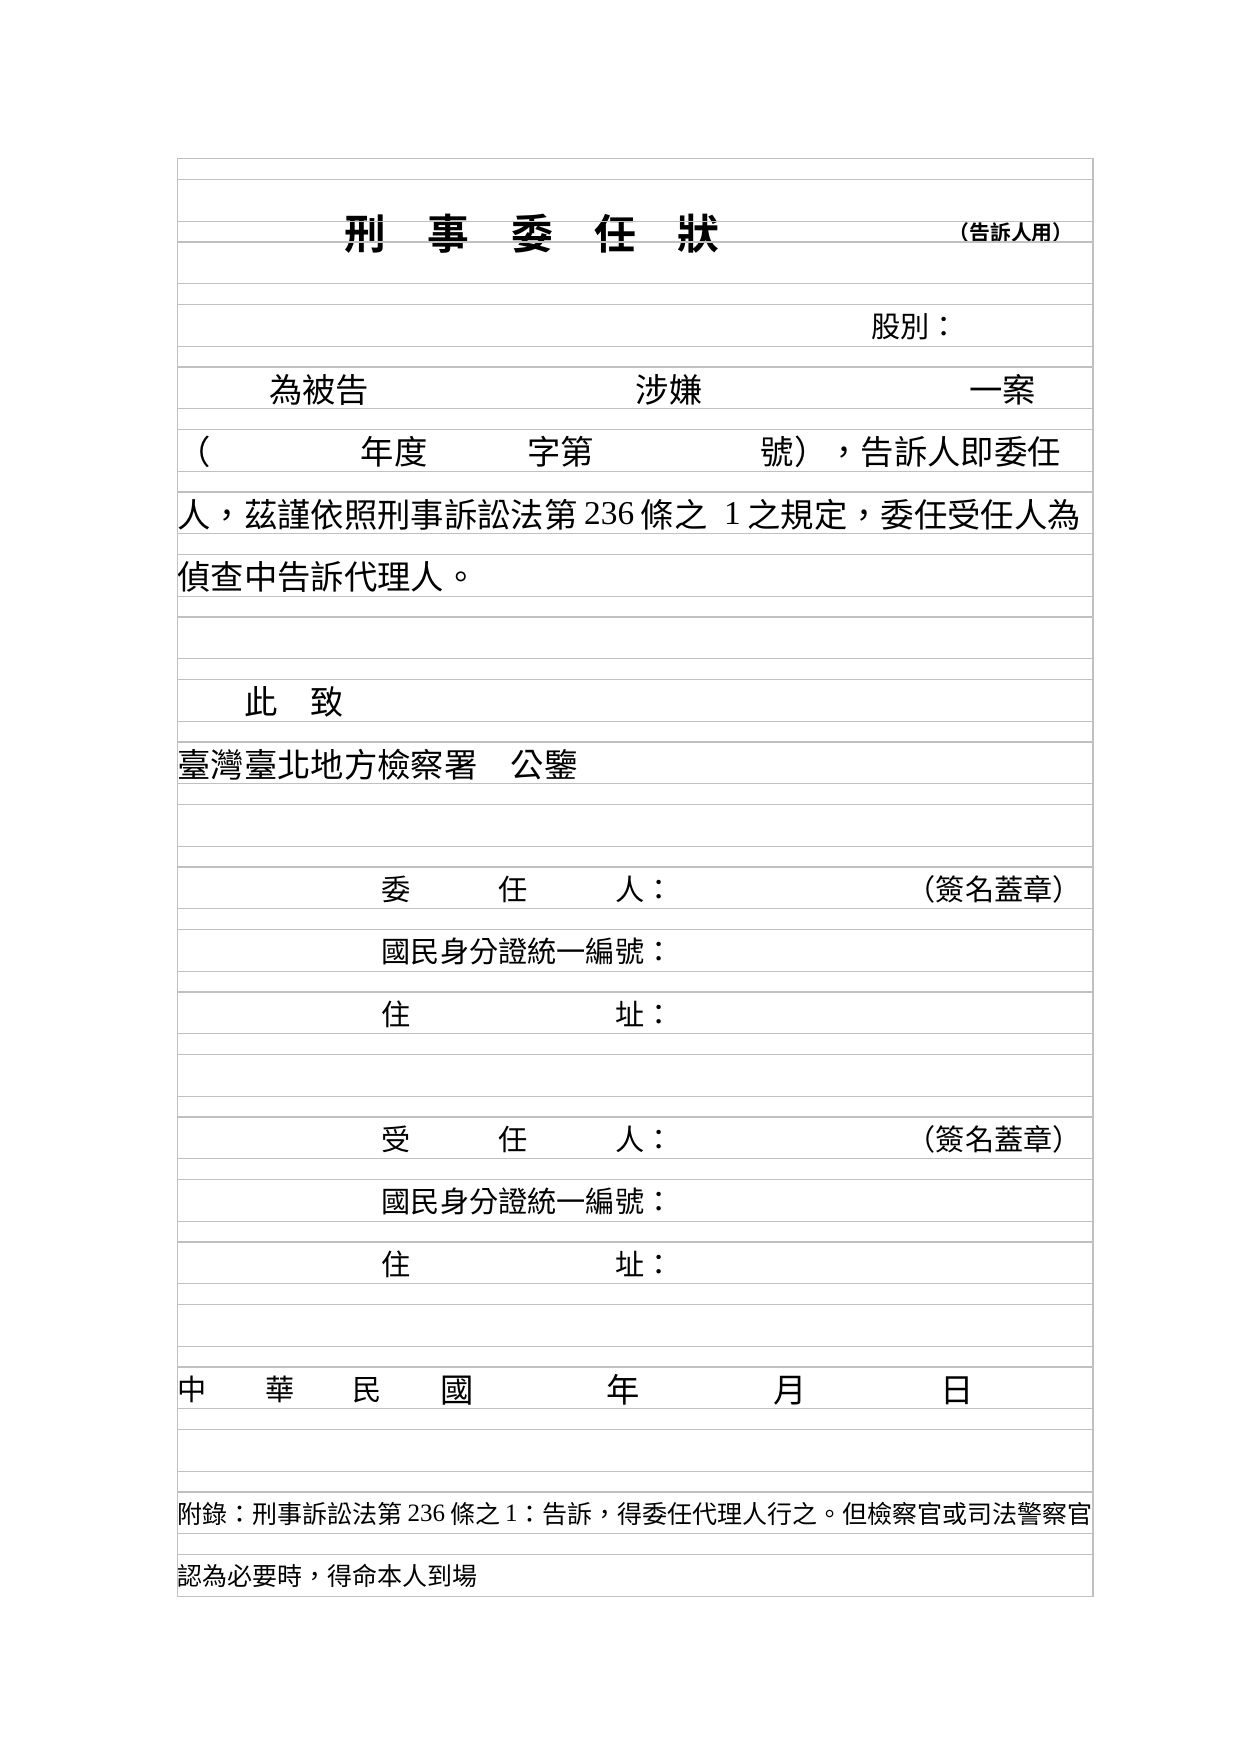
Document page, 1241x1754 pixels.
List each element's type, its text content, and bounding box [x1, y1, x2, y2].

text 委 任 人： （簽名蓋章） [178, 868, 1092, 908]
text [178, 972, 1092, 991]
text [178, 722, 1092, 741]
text 中 華 民 國 年 月 日 [178, 1368, 1092, 1408]
text 住 址： [178, 993, 1092, 1033]
text 臺灣臺北地方檢察署 公鑒 [178, 743, 1092, 783]
text 刑 事 委 任 狀 （告訴人用） [531, 222, 601, 241]
text [178, 909, 1092, 929]
text 為被告 涉嫌 一案 [252, 368, 1092, 408]
text 人，茲謹依照刑事訴訟法第236條之 1之規定，委任受任人為 [178, 493, 1092, 533]
text 股別： [178, 305, 1092, 346]
text 刑 事 委 任 狀 （告訴人用） [1023, 222, 1057, 241]
text [252, 347, 1092, 366]
text 偵查中告訴代理人。 [178, 555, 1092, 596]
text [178, 284, 1092, 304]
text 刑 事 委 任 狀 （告訴人用） [964, 222, 999, 241]
text 國民身分證統一編號： [178, 930, 1092, 971]
text 受 任 人： （簽名蓋章） [178, 1118, 1092, 1158]
text [178, 472, 1092, 491]
text 此 致 [178, 680, 1092, 721]
text [178, 534, 1092, 554]
text [178, 659, 1092, 679]
text [178, 847, 1092, 866]
text [178, 1159, 1092, 1179]
text 刑 事 委 任 狀 （告訴人用） [450, 222, 529, 241]
text [178, 1472, 1092, 1491]
text [178, 1534, 1092, 1554]
text 住 址： [178, 1243, 1092, 1283]
text 刑 事 委 任 狀 （告訴人用） [995, 222, 1020, 241]
text 刑 事 委 任 狀 （告訴人用） [178, 180, 1085, 221]
text 刑 事 委 任 狀 （告訴人用） [383, 222, 445, 241]
text [178, 1097, 1092, 1116]
text 刑 事 委 任 狀 （告訴人用） [707, 222, 966, 241]
text 刑 事 委 任 狀 （告訴人用） [178, 159, 1085, 179]
text [178, 1347, 1092, 1366]
text 附錄：刑事訴訟法第236條之1：告訴，得委任代理人行之。但檢察官或司法警察官 [178, 1493, 1092, 1533]
text （ 年度 字第 號），告訴人即委任 [178, 430, 1092, 471]
text 刑 事 委 任 狀 （告訴人用） [1055, 222, 1085, 241]
text 認為必要時，得命本人到場 [178, 1555, 1092, 1596]
text [178, 1222, 1092, 1241]
text 刑 事 委 任 狀 （告訴人用） [178, 243, 1085, 283]
text [178, 409, 1092, 429]
text 刑 事 委 任 狀 （告訴人用） [178, 222, 350, 241]
text 國民身分證統一編號： [178, 1180, 1092, 1221]
text 刑 事 委 任 狀 （告訴人用） [624, 222, 688, 241]
